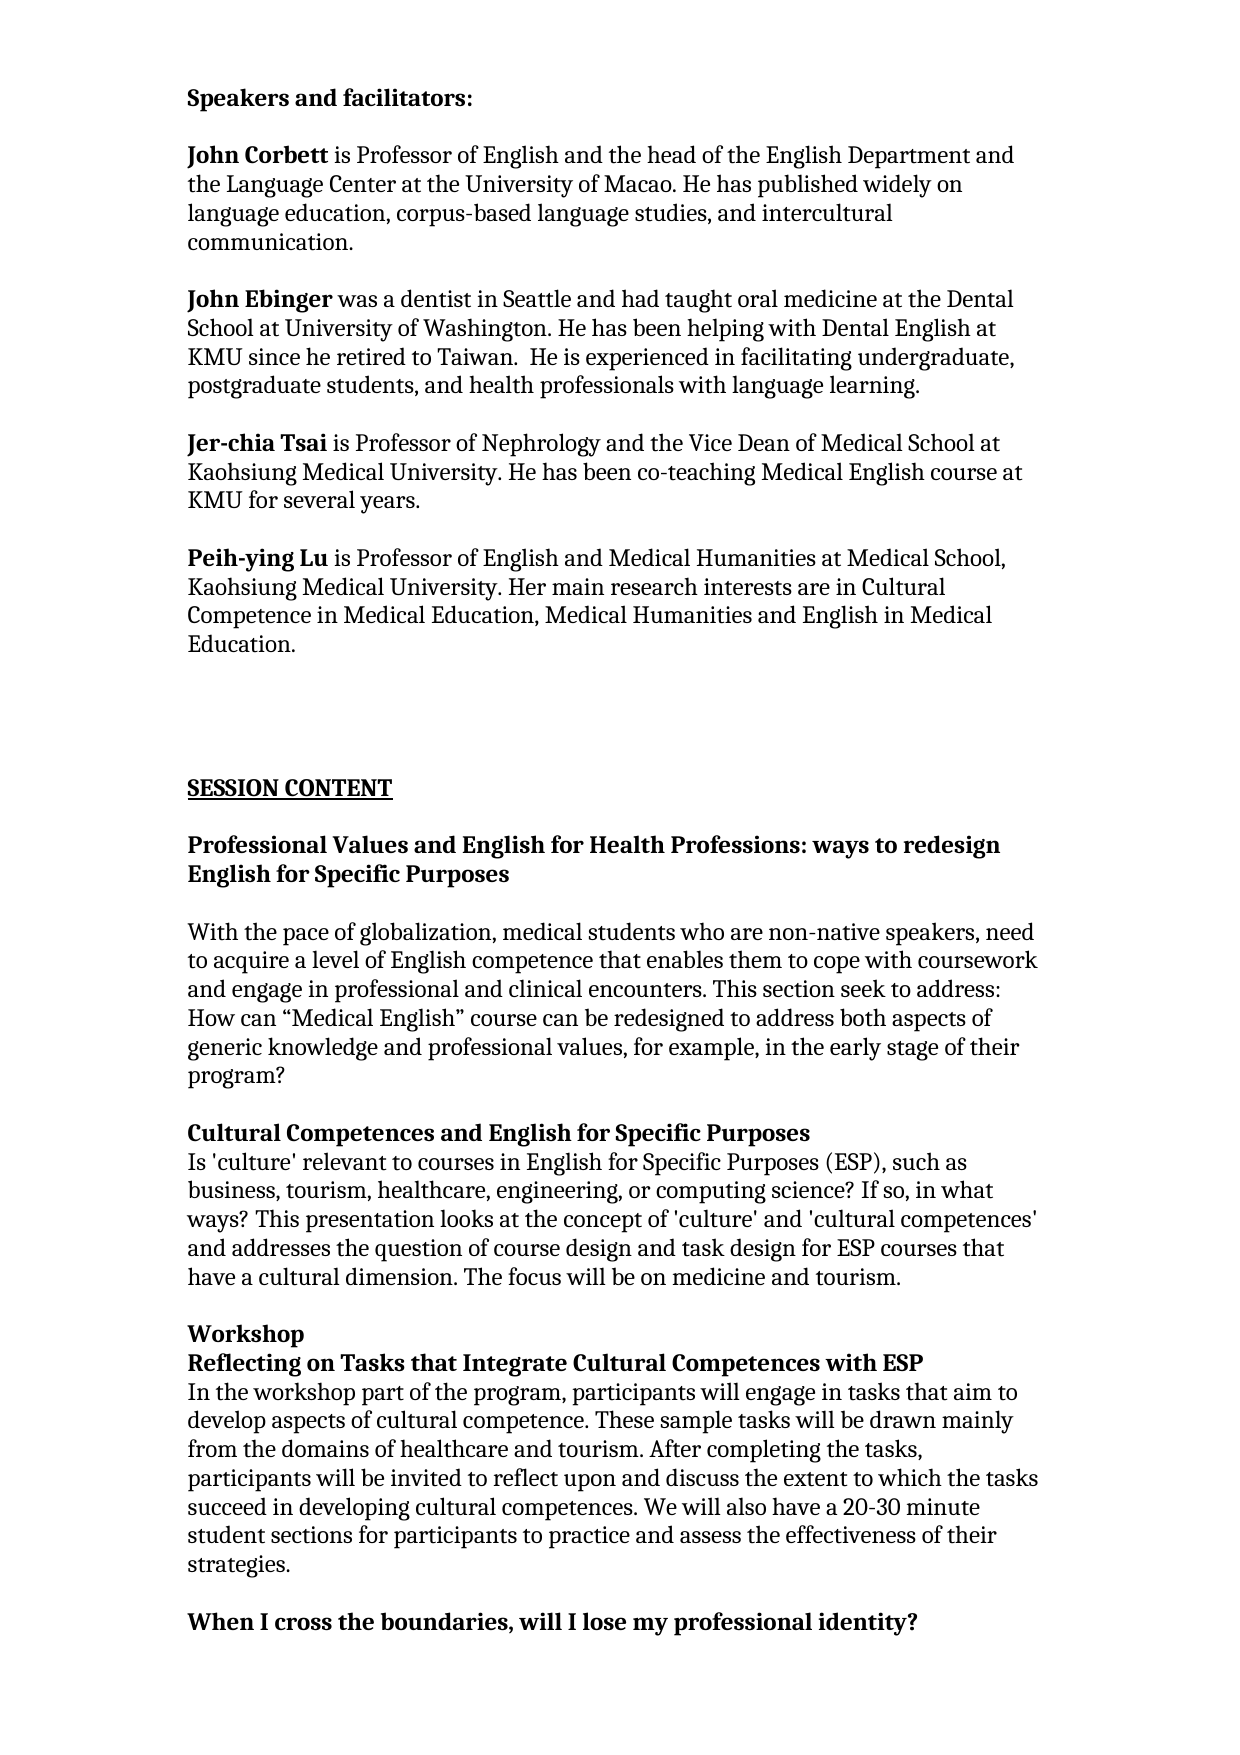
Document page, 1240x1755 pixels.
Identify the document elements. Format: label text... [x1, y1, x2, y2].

text Workshop [187, 1320, 1052, 1349]
text Is 'culture' relevant to courses in English for Specific Purposes (ESP), such as business, tourism, healthcare, engineering, or computing science? If so, in what ways? This presentation looks at the concept of 'culture' and 'cultural competences' and addresses the question of course design and task design for ESP courses that have a cultural dimension. The focus will be on medicine and tourism. [187, 1148, 1052, 1291]
text When I cross the boundaries, will I lose my professional identity? [187, 1608, 1052, 1636]
text Professional Values and English for Health Professions: ways to redesign English for Specific Purposes [187, 831, 1052, 889]
text SESSION CONTENT [187, 774, 1052, 803]
text John Corbett is Professor of English and the head of the English Department and the Language Center at the University of Macao. He has published widely on language education, corpus-based language studies, and intercultural communication. [187, 141, 1052, 256]
text ​In the workshop part of the program, participants will engage in tasks that aim to develop aspects of cultural competence. These sample tasks will be drawn mainly from the domains of healthcare and tourism. After completing the tasks, participants will be invited to reflect upon and discuss the extent to which the tasks succeed in developing cultural competences. We will also have a 20-30 minute student sections for participants to practice and assess the effectiveness of their strategies. [187, 1378, 1052, 1579]
text Cultural Competences and English for Specific Purposes [187, 1119, 1052, 1148]
text Peih-ying Lu is Professor of English and Medical Humanities at Medical School, Kaohsiung Medical University. Her main research interests are in Cultural Competence in Medical Education, Medical Humanities and English in Medical Education. [187, 544, 1052, 659]
text With the pace of globalization, medical students who are non-native speakers, need to acquire a level of English competence that enables them to cope with coursework and engage in professional and clinical encounters. This section seek to address: How can “Medical English” course can be redesigned to address both aspects of generic knowledge and professional values, for example, in the early stage of their program? [187, 918, 1052, 1090]
text Jer-chia Tsai is Professor of Nephrology and the Vice Dean of Medical School at Kaohsiung Medical University. He has been co-teaching Medical English course at KMU for several years. [187, 429, 1052, 515]
text Reflecting on Tasks that Integrate Cultural Competences with ESP [187, 1349, 1052, 1378]
text John Ebinger was a dentist in Seattle and had taught oral medicine at the Dental School at University of Washington. He has been helping with Dental English at KMU since he retired to Taiwan. He is experienced in facilitating undergraduate, postgraduate students, and health professionals with language learning. [187, 285, 1052, 400]
text Speakers and facilitators: [187, 84, 1052, 113]
